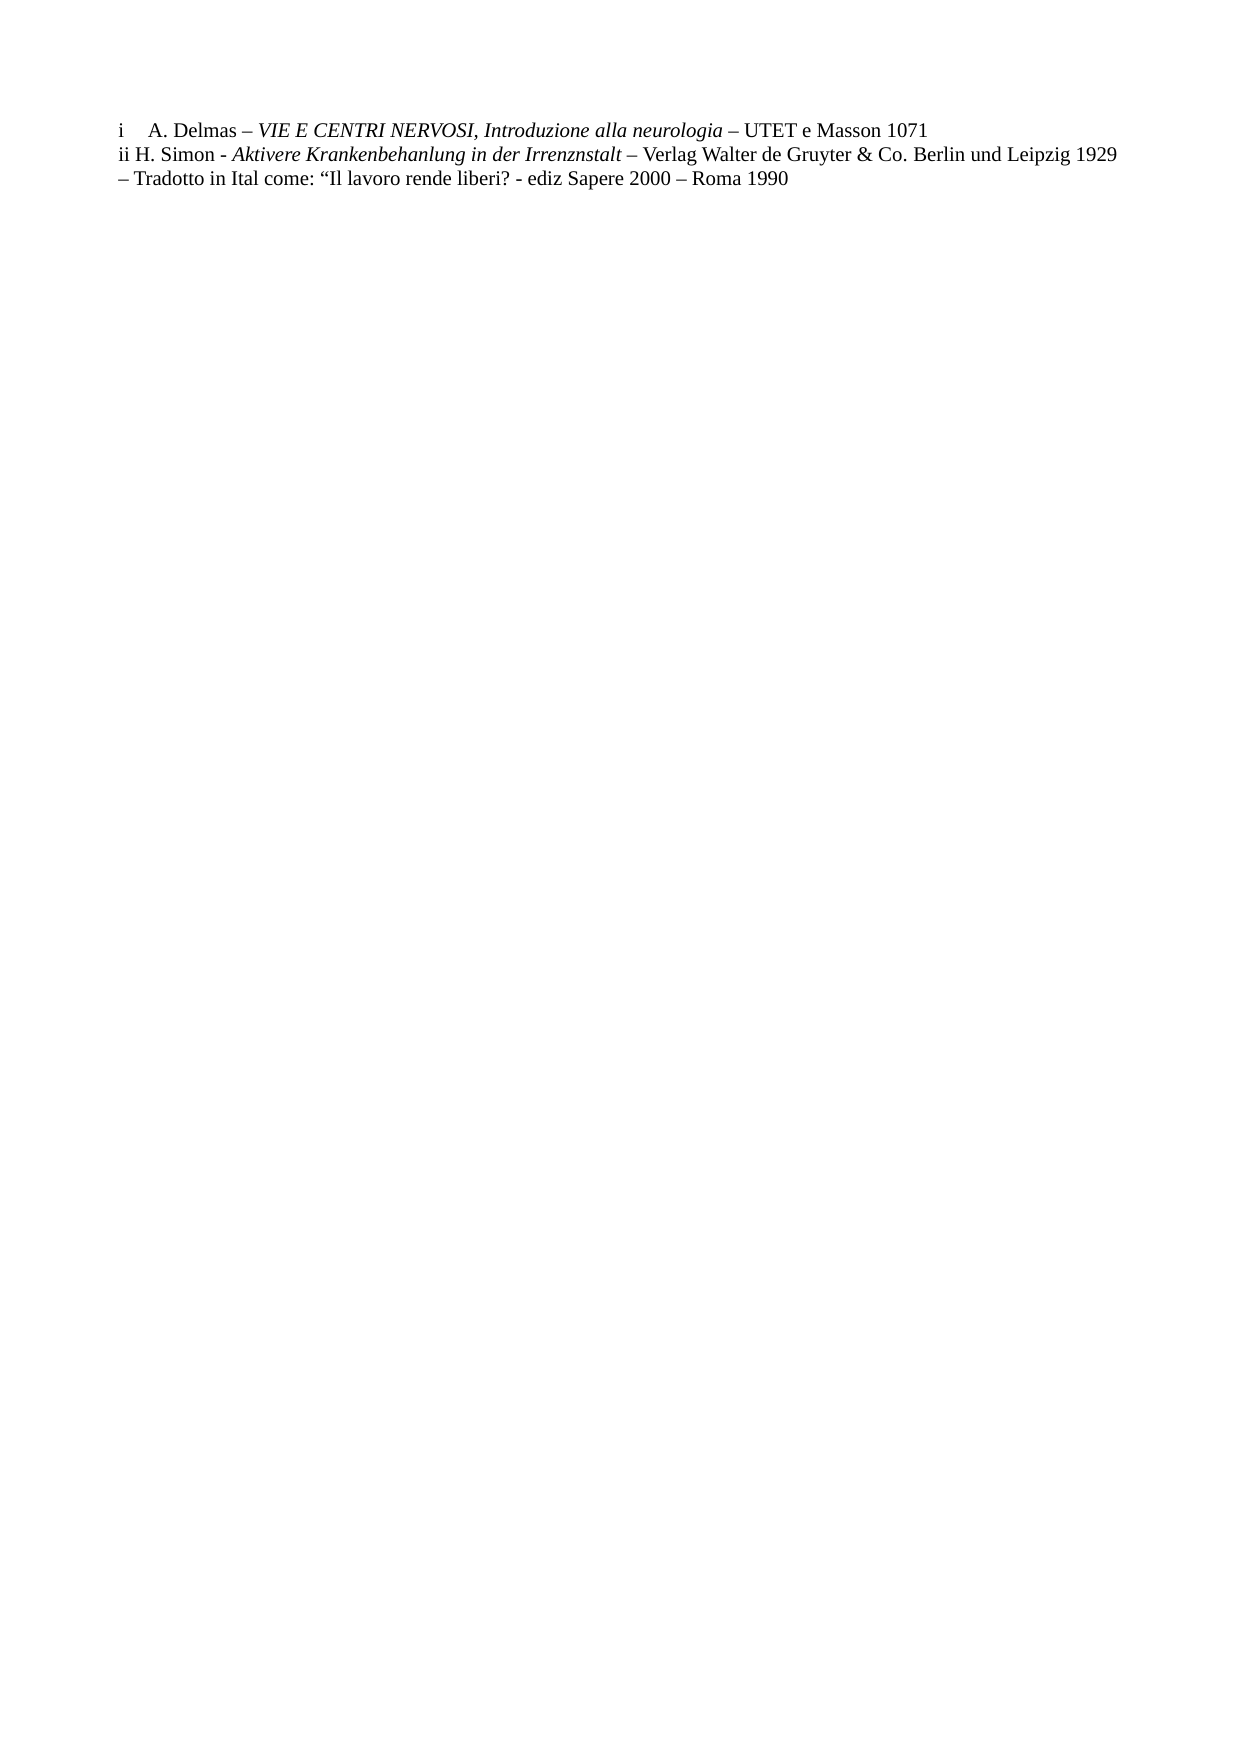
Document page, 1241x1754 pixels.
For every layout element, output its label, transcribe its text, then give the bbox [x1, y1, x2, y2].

text H. Simon - Aktivere Krankenbehanlung in der Irrenznstalt – Verlag Walter de Gruyter & Co. Berlin und Leipzig 1929 – Tradotto in Ital come: “Il lavoro rende liberi? - ediz Sapere 2000 – Roma 1990 [118, 142, 1122, 190]
text A. Delmas – VIE E CENTRI NERVOSI, Introduzione alla neurologia – UTET e Masson 1071 [118, 118, 1122, 142]
